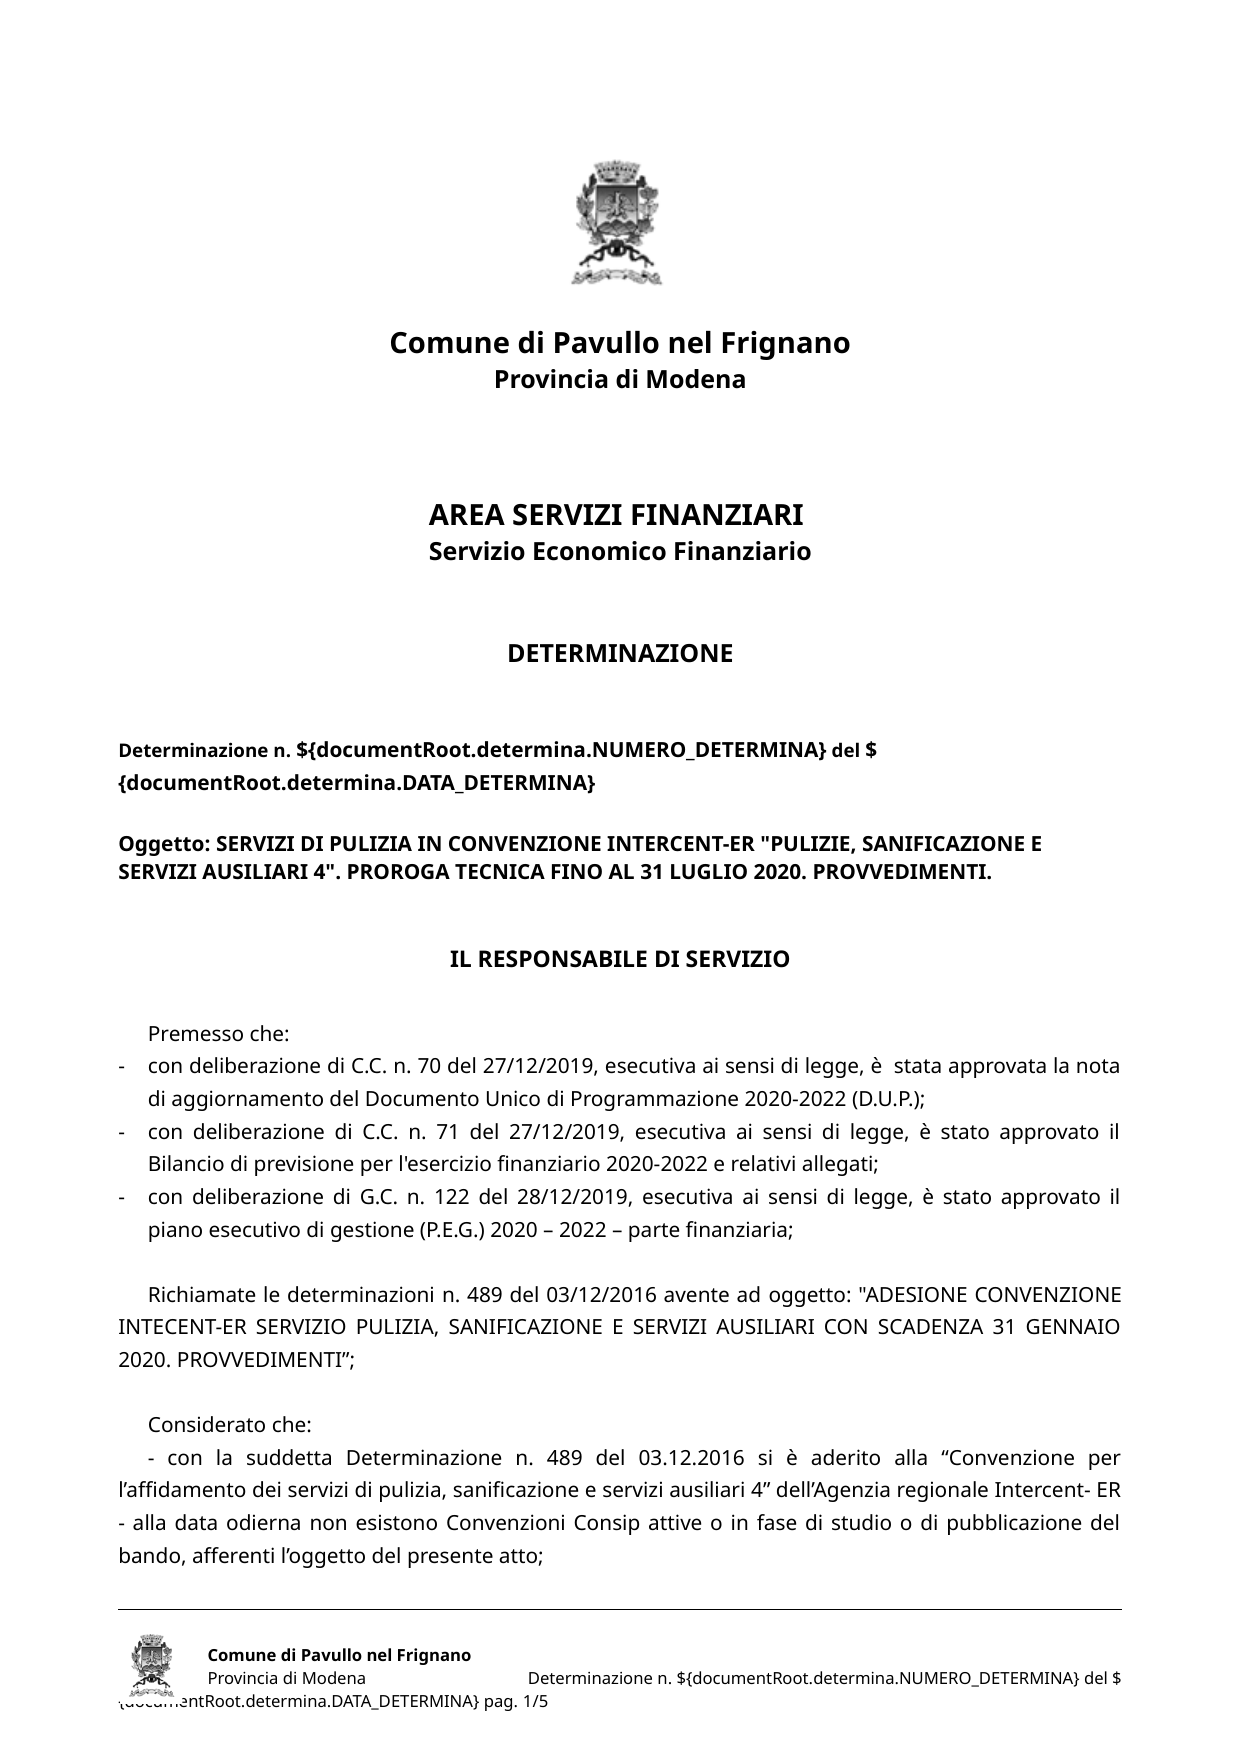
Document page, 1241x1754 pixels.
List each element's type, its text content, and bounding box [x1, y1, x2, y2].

text Oggetto: SERVIZI DI PULIZIA IN CONVENZIONE INTERCENT-ER "PULIZIE, SANIFICAZIONE E SERVIZI AUSILIARI 4". PROROGA TECNICA FINO AL 31 LUGLIO 2020. PROVVEDIMENTI. [118, 829, 1122, 886]
text DETERMINAZIONE [118, 636, 1122, 670]
text Premesso che: [118, 1019, 1122, 1047]
picture [546, 152, 695, 289]
text Considerato che: [118, 1410, 1122, 1439]
text IL RESPONSABILE DI SERVIZIO [118, 943, 1122, 974]
list con deliberazione di G.C. n. 122 del 28/12/2019, esecutiva ai sensi di legge, è stato approvato il piano esecutivo di gestione (P.E.G.) 2020 – 2022 – parte finanziaria; [118, 1182, 1122, 1243]
list con deliberazione di C.C. n. 70 del 27/12/2019, esecutiva ai sensi di legge, è stata approvata la nota di aggiornamento del Documento Unico di Programmazione 2020-2022 (D.U.P.); [118, 1052, 1122, 1113]
text - con la suddetta Determinazione n. 489 del 03.12.2016 si è aderito alla “Convenzione per l’affidamento dei servizi di pulizia, sanificazione e servizi ausiliari 4” dell’Agenzia regionale Intercent- ER - alla data odierna non esistono Convenzioni Consip attive o in fase di studio o di pubblicazione del bando, afferenti l’oggetto del presente atto; [118, 1443, 1122, 1569]
text AREA SERVIZI FINANZIARI [118, 494, 1122, 533]
text Richiamate le determinazioni n. 489 del 03/12/2016 avente ad oggetto: "ADESIONE CONVENZIONE INTECENT-ER SERVIZIO PULIZIA, SANIFICAZIONE E SERVIZI AUSILIARI CON SCADENZA 31 GENNAIO 2020. PROVVEDIMENTI”; [118, 1280, 1122, 1373]
text Servizio Economico Finanziario [118, 533, 1122, 568]
picture [120, 1631, 183, 1704]
text Determinazione n. ${documentRoot.determina.NUMERO_DETERMINA} del ${documentRoot.determina.DATA_DETERMINA} [118, 735, 1122, 796]
list con deliberazione di C.C. n. 71 del 27/12/2019, esecutiva ai sensi di legge, è stato approvato il Bilancio di previsione per l'esercizio finanziario 2020-2022 e relativi allegati; [118, 1117, 1122, 1178]
